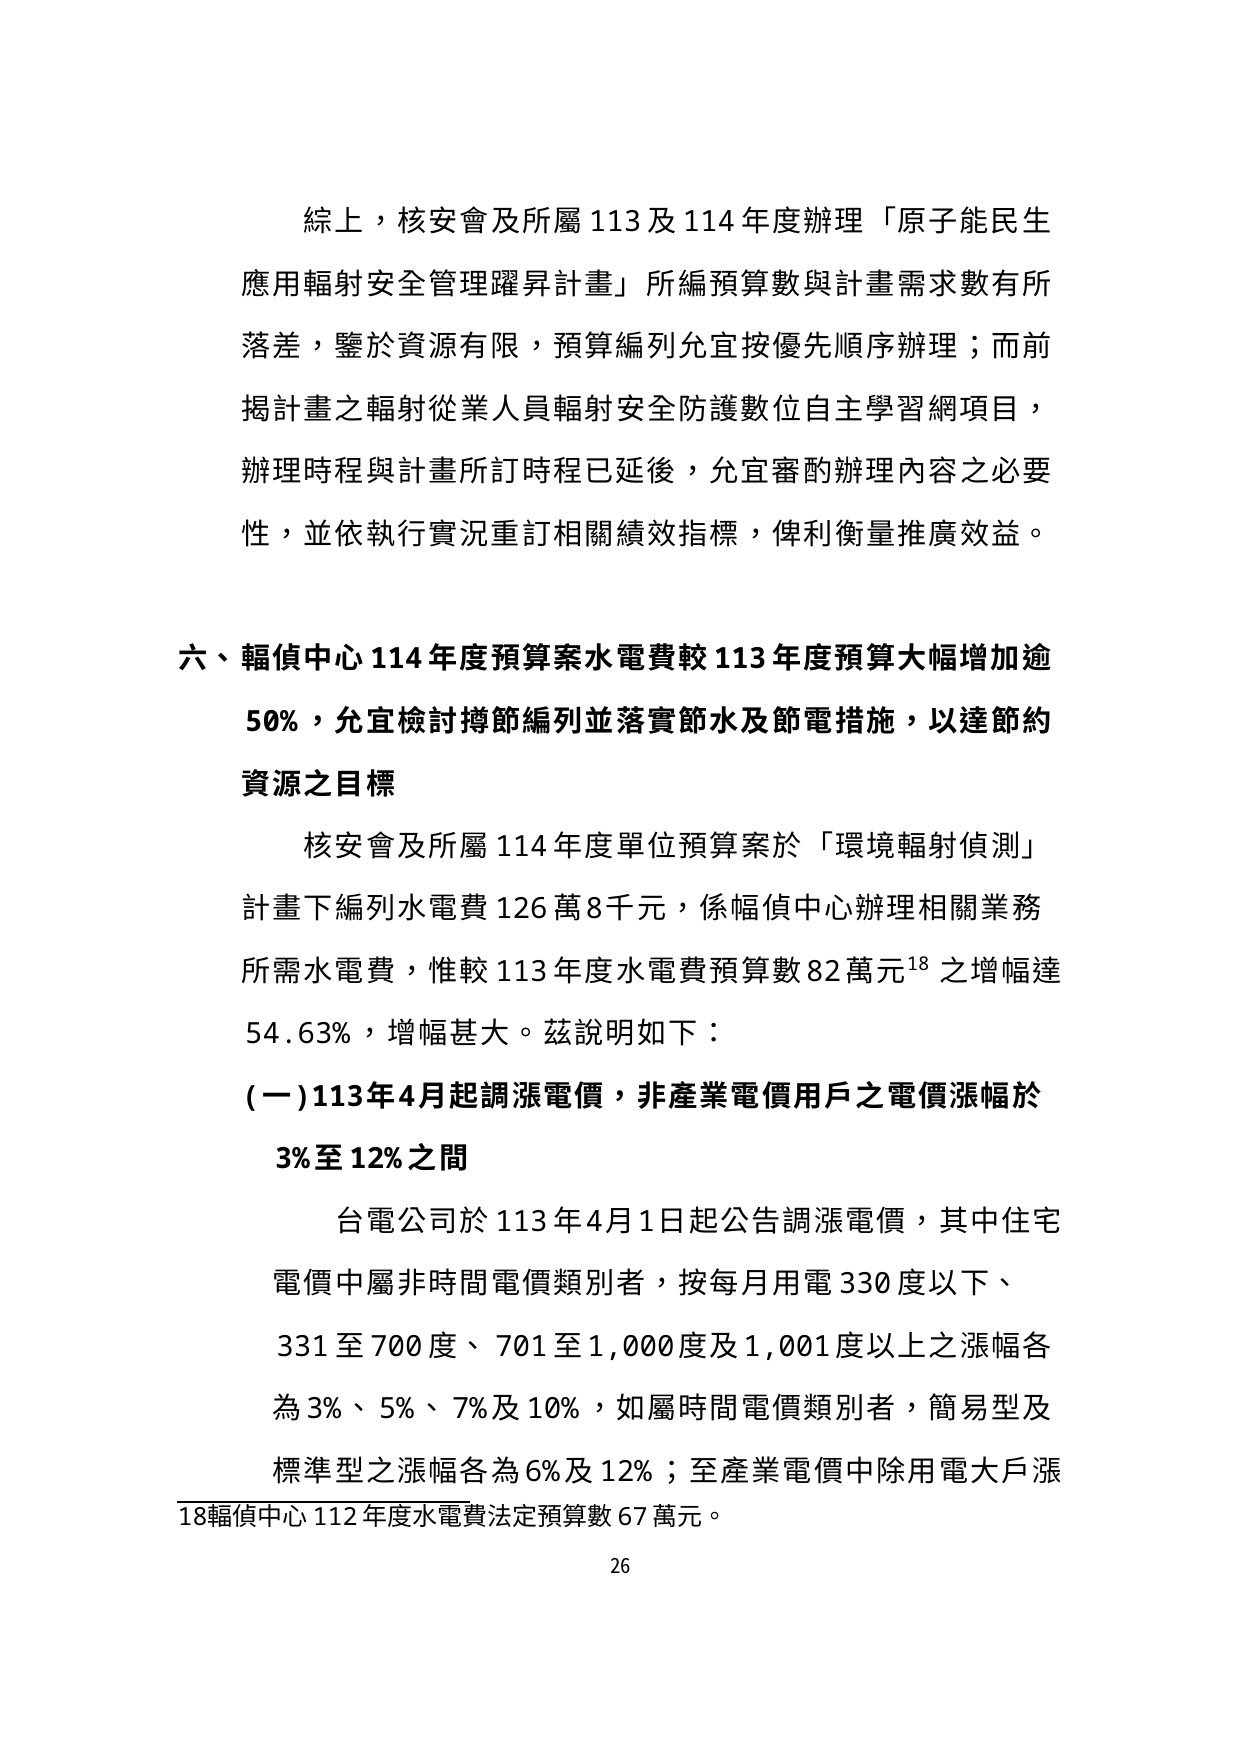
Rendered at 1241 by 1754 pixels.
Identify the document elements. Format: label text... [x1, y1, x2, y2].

text 綜上，核安會及所屬113及114年度辦理「原子能民生應用輻射安全管理躍昇計畫」所編預算數與計畫需求數有所落差，鑒於資源有限，預算編列允宜按優先順序辦理；而前揭計畫之輻射從業人員輻射安全防護數位自主學習網項目，辦理時程與計畫所訂時程已延後，允宜審酌辦理內容之必要性，並依執行實況重訂相關績效指標，俾利衡量推廣效益。 [236, 177, 1063, 552]
text 六、輻偵中心114年度預算案水電費較113年度預算大幅增加逾50%，允宜檢討撙節編列並落實節水及節電措施，以達節約資源之目標 [177, 615, 1063, 802]
text 輻偵中心112年度水電費法定預算數67萬元。 [177, 1502, 1063, 1532]
text 台電公司於113年4月1日起公告調漲電價，其中住宅電價中屬非時間電價類別者，按每月用電330度以下、331至700度、701至1,000度及1,001度以上之漲幅各為3%、5%、7%及10%，如屬時間電價類別者，簡易型及標準型之漲幅各為6%及12%；至產業電價中除用電大戶漲幅達15至25%外，其餘一般用戶漲幅則於7%至14%間。 [266, 1177, 1063, 1490]
text 核安會及所屬114年度單位預算案於「環境輻射偵測」計畫下編列水電費126萬8千元，係幅偵中心辦理相關業務所需水電費，惟較113年度水電費預算數82萬元之增幅達54.63%，增幅甚大。茲說明如下： [236, 802, 1063, 1052]
text (一)113年4月起調漲電價，非產業電價用戶之電價漲幅於3%至12%之間 [236, 1052, 1063, 1177]
